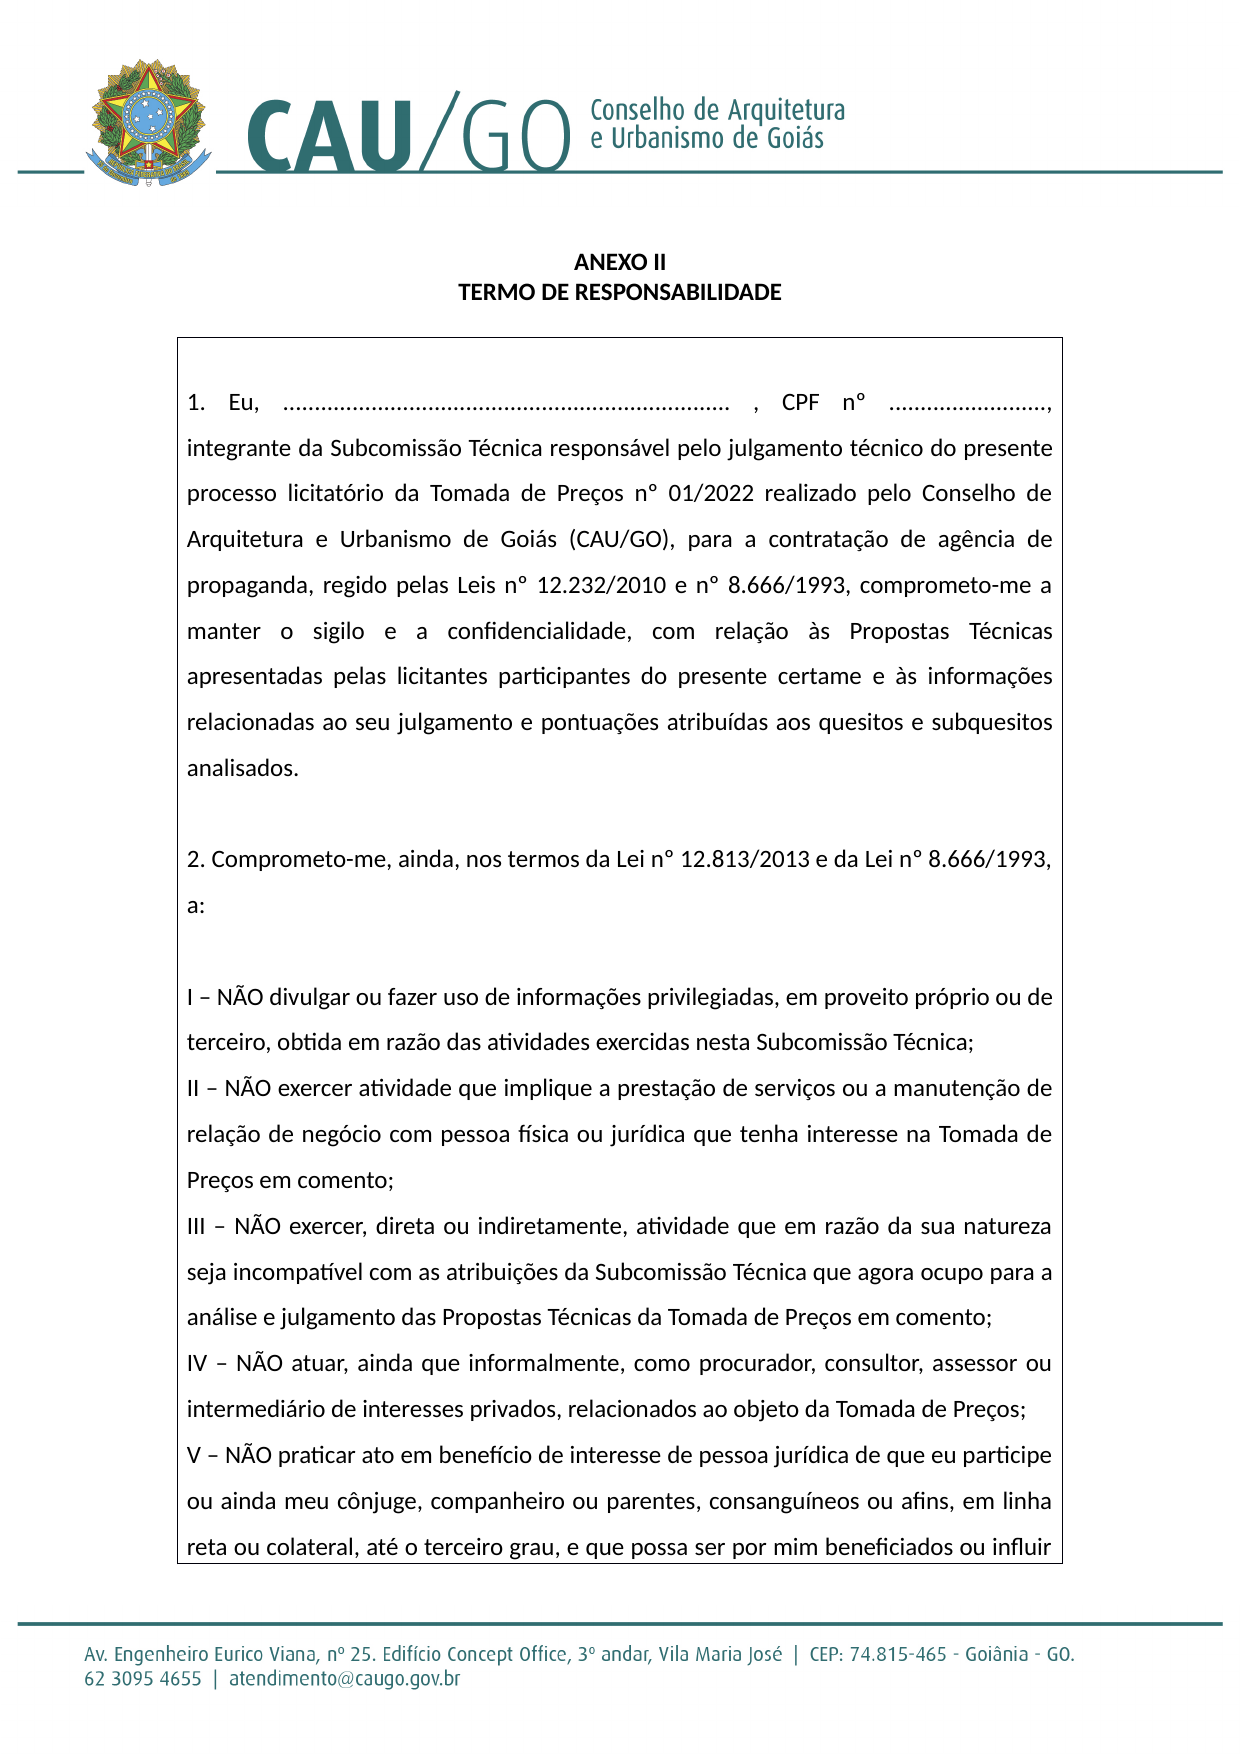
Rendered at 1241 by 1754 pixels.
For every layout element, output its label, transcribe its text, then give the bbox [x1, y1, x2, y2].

text I – NÃO divulgar ou fazer uso de informações privilegiadas, em proveito próprio ou de terceiro, obtida em razão das atividades exercidas nesta Subcomissão Técnica; [178, 977, 1062, 1057]
text 1. Eu, ....................................................................... , CPF nº ........................., integrante da Subcomissão Técnica responsável pelo julgamento técnico do presente processo licitatório da Tomada de Preços nº 01/2022 realizado pelo Conselho de Arquitetura e Urbanismo de Goiás (CAU/GO), para a contratação de agência de propaganda, regido pelas Leis nº 12.232/2010 e nº 8.666/1993, comprometo-me a manter o sigilo e a confidencialidade, com relação às Propostas Técnicas apresentadas pelas licitantes participantes do presente certame e às informações relacionadas ao seu julgamento e pontuações atribuídas aos quesitos e subquesitos analisados. [178, 383, 1062, 782]
text II – NÃO exercer atividade que implique a prestação de serviços ou a manutenção de relação de negócio com pessoa física ou jurídica que tenha interesse na Tomada de Preços em comento; [178, 1069, 1062, 1194]
text 2. Comprometo-me, ainda, nos termos da Lei nº 12.813/2013 e da Lei nº 8.666/1993, a: [178, 840, 1062, 920]
text ANEXO II [177, 246, 1063, 276]
text V – NÃO praticar ato em benefício de interesse de pessoa jurídica de que eu participe ou ainda meu cônjuge, companheiro ou parentes, consanguíneos ou afins, em linha reta ou colateral, até o terceiro grau, e que possa ser por mim beneficiados ou influir em meus atos nesta Subcomissão Técnica; [178, 1436, 1062, 1563]
text IV – NÃO atuar, ainda que informalmente, como procurador, consultor, assessor ou intermediário de interesses privados, relacionados ao objeto da Tomada de Preços; [178, 1344, 1062, 1424]
text TERMO DE RESPONSABILIDADE [177, 276, 1063, 307]
text III – NÃO exercer, direta ou indiretamente, atividade que em razão da sua natureza seja incompatível com as atribuições da Subcomissão Técnica que agora ocupo para a análise e julgamento das Propostas Técnicas da Tomada de Preços em comento; [178, 1207, 1062, 1332]
